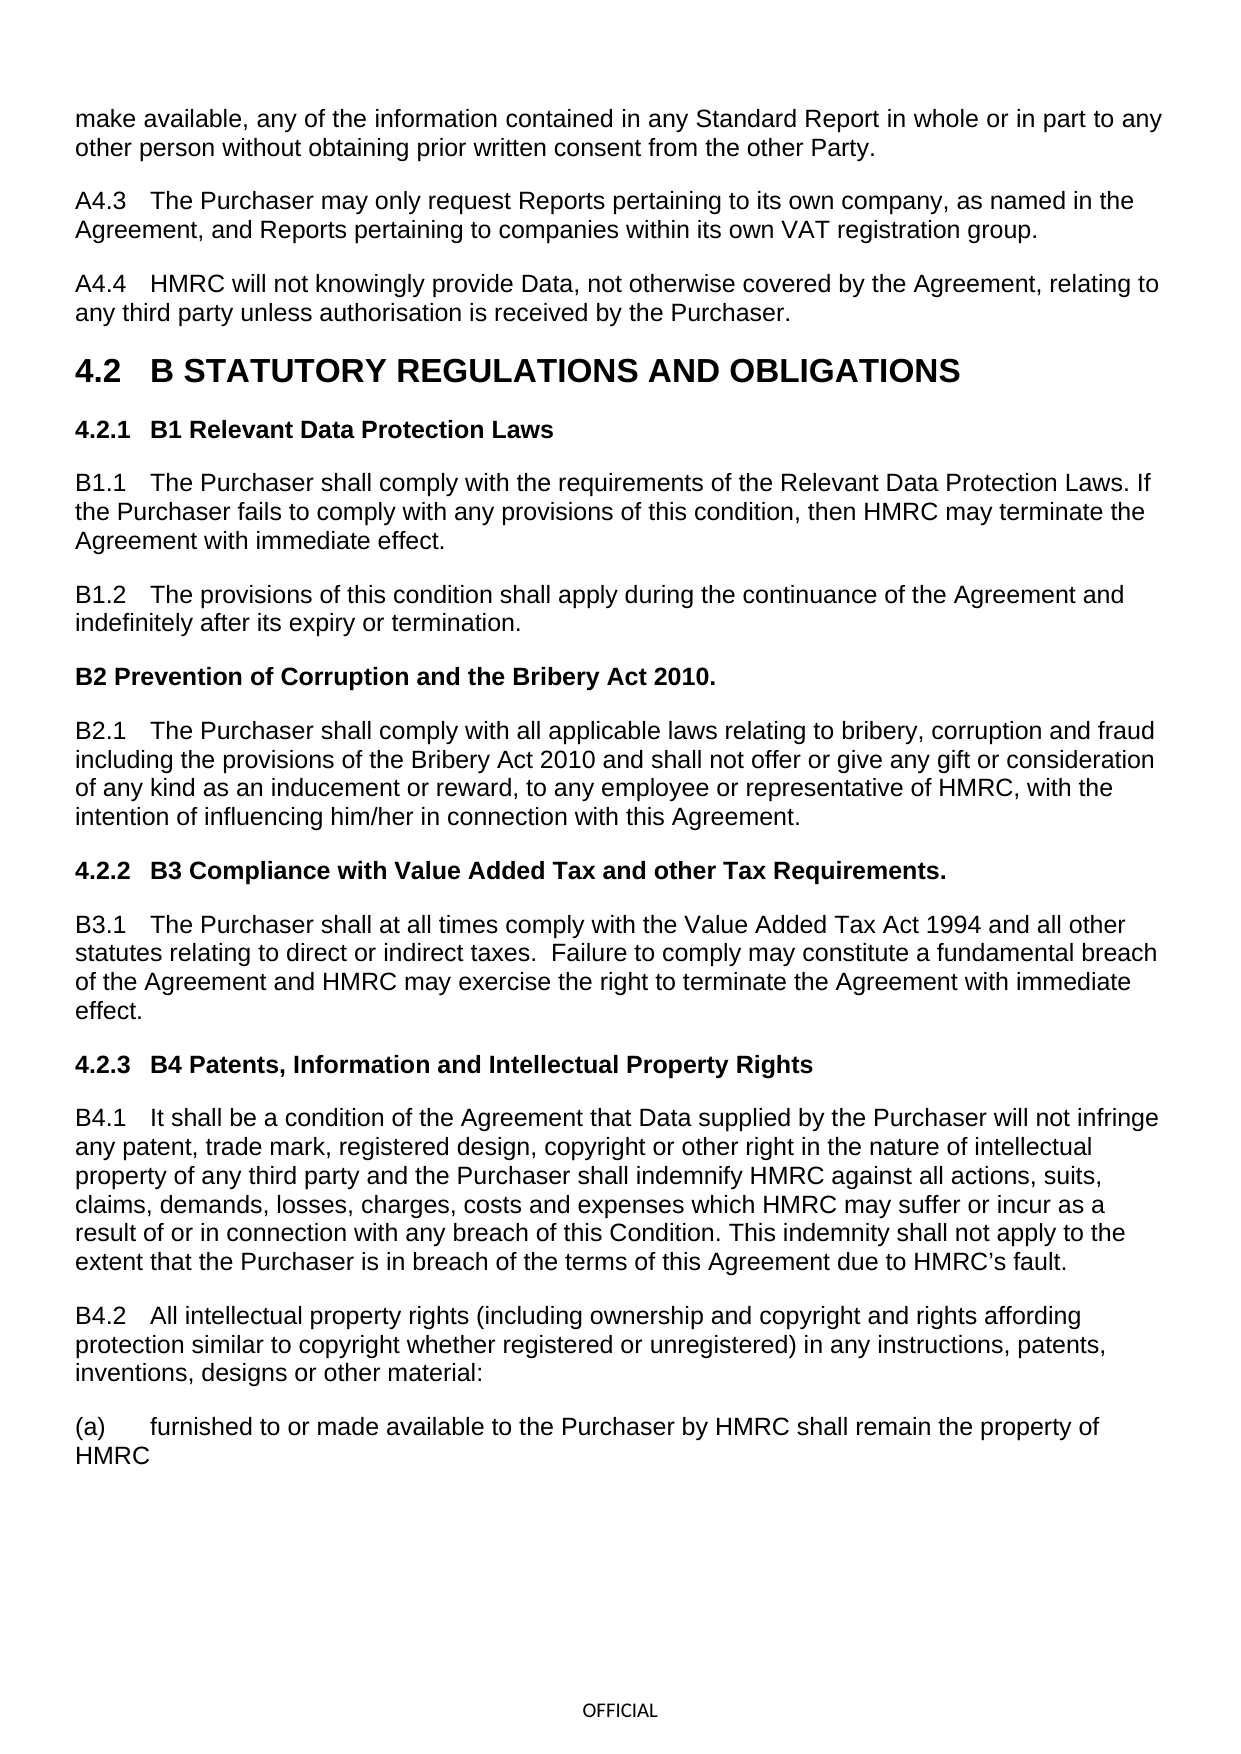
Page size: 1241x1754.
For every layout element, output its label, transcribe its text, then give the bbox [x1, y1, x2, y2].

subtitle B STATUTORY REGULATIONS AND OBLIGATIONS [75, 351, 1165, 390]
text A4.3 The Purchaser may only request Reports pertaining to its own company, as named in the Agreement, and Reports pertaining to companies within its own VAT registration group. [75, 186, 1165, 244]
text (a) furnished to or made available to the Purchaser by HMRC shall remain the property of HMRC [75, 1412, 1165, 1470]
text B1.2 The provisions of this condition shall apply during the continuance of the Agreement and indefinitely after its expiry or termination. [75, 580, 1165, 637]
text B2.1 The Purchaser shall comply with all applicable laws relating to bribery, corruption and fraud including the provisions of the Bribery Act 2010 and shall not offer or give any gift or consideration of any kind as an inducement or reward, to any employee or representative of HMRC, with the intention of influencing him/her in connection with this Agreement. [75, 716, 1165, 831]
text B1.1 The Purchaser shall comply with the requirements of the Relevant Data Protection Laws. If the Purchaser fails to comply with any provisions of this condition, then HMRC may terminate the Agreement with immediate effect. [75, 468, 1165, 555]
subtitle B1 Relevant Data Protection Laws [75, 415, 1165, 443]
text B3.1 The Purchaser shall at all times comply with the Value Added Tax Act 1994 and all other statutes relating to direct or indirect taxes. Failure to comply may constitute a fundamental breach of the Agreement and HMRC may exercise the right to terminate the Agreement with immediate effect. [75, 910, 1165, 1025]
subtitle B3 Compliance with Value Added Tax and other Tax Requirements. [75, 856, 1165, 885]
subtitle B4 Patents, Information and Intellectual Property Rights [75, 1050, 1165, 1078]
text B4.2 All intellectual property rights (including ownership and copyright and rights affording protection similar to copyright whether registered or unregistered) in any instructions, patents, inventions, designs or other material: [75, 1301, 1165, 1387]
text make available, any of the information contained in any Standard Report in whole or in part to any other person without obtaining prior written consent from the other Party. [75, 104, 1165, 161]
text B4.1 It shall be a condition of the Agreement that Data supplied by the Purchaser will not infringe any patent, trade mark, registered design, copyright or other right in the nature of intellectual property of any third party and the Purchaser shall indemnify HMRC against all actions, suits, claims, demands, losses, charges, costs and expenses which HMRC may suffer or incur as a result of or in connection with any breach of this Condition. This indemnity shall not apply to the extent that the Purchaser is in breach of the terms of this Agreement due to HMRC’s fault. [75, 1103, 1165, 1276]
text B2 Prevention of Corruption and the Bribery Act 2010. [75, 662, 1165, 691]
text A4.4 HMRC will not knowingly provide Data, not otherwise covered by the Agreement, relating to any third party unless authorisation is received by the Purchaser. [75, 269, 1165, 326]
